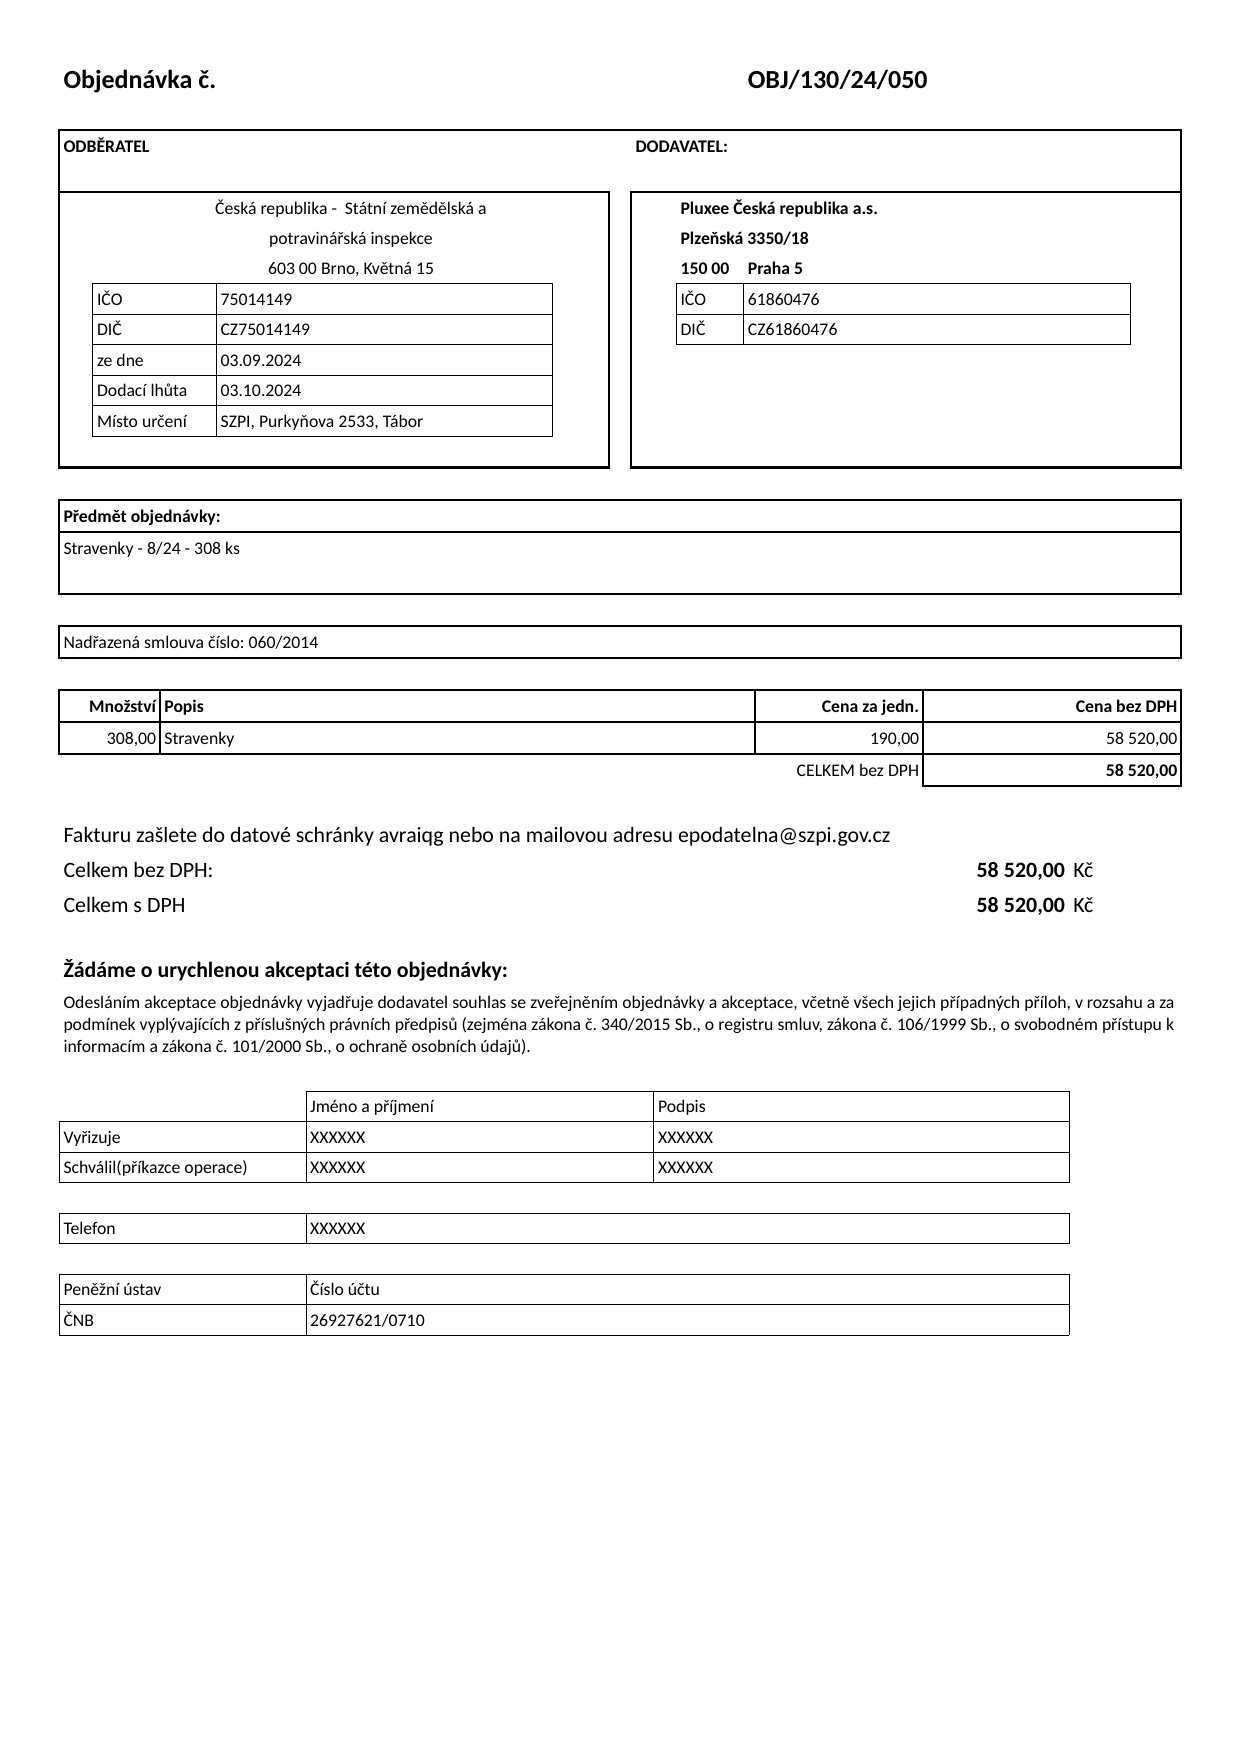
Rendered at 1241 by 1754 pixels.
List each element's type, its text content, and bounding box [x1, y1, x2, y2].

table_cell Telefon [60, 1214, 306, 1243]
table_cell [632, 436, 1180, 466]
table_cell [610, 405, 630, 436]
table_cell Stravenky - 8/24 - 308 ks [60, 533, 1180, 563]
table_cell ODBĚRATEL [60, 131, 609, 161]
table_cell [60, 436, 608, 466]
table_cell [610, 344, 630, 375]
table_cell [553, 283, 608, 314]
table_cell [610, 191, 630, 223]
table_cell XXXXXX [307, 1214, 1069, 1243]
table_cell [59, 1243, 1181, 1274]
table_cell [1070, 1121, 1181, 1152]
table_cell [60, 314, 92, 344]
table_cell [631, 161, 1180, 191]
table_cell Fakturu zašlete do datové schránky avraiqg nebo na mailovou adresu epodatelna@szpi.gov.cz [59, 817, 1181, 852]
table_cell Plzeňská 3350/18 [676, 223, 1125, 253]
table_cell 58 520,00 [924, 723, 1180, 753]
table_cell 603 00 Brno, Květná 15 [93, 253, 608, 283]
table_cell [610, 436, 630, 466]
table_cell [1125, 193, 1180, 223]
table_cell [1070, 1213, 1181, 1243]
table_cell [632, 375, 1180, 405]
table_cell [1070, 1304, 1181, 1335]
table_cell [59, 1061, 1181, 1091]
table_cell CZ61860476 [744, 315, 1130, 344]
table_cell 61860476 [744, 284, 1130, 314]
table_cell IČO [677, 284, 743, 314]
table_cell [553, 314, 608, 344]
table_cell 03.10.2024 [217, 376, 552, 405]
table_cell XXXXXX [654, 1153, 1069, 1182]
table_cell Kč [1069, 887, 1181, 922]
table_cell Cena bez DPH [924, 691, 1180, 721]
table_cell Odesláním akceptace objednávky vyjadřuje dodavatel souhlas se zveřejněním objednávky a akceptace, včetně všech jejich případných příloh, v rozsahu a za podmínek vyplývajících z příslušných právních předpisů (zejména zákona č. 340/2015 Sb., o registru smluv, zákona č. 106/1999 Sb., o svobodném přístupu k informacím a zákona č. 101/2000 Sb., o ochraně osobních údajů). [59, 987, 1181, 1061]
table_cell [609, 161, 631, 191]
table_cell SZPI, Purkyňova 2533, Tábor [217, 406, 552, 436]
table_cell [60, 344, 92, 375]
table_cell DIČ [677, 315, 743, 344]
table_cell Peněžní ústav [60, 1275, 306, 1304]
table_cell Číslo účtu [307, 1275, 1069, 1304]
table_cell Kč [1069, 852, 1181, 887]
table_cell [609, 131, 631, 161]
table_cell [632, 253, 676, 283]
table_cell [632, 314, 676, 344]
table_cell Schválil(příkazce operace) [60, 1153, 306, 1182]
table_cell CELKEM bez DPH [59, 755, 922, 785]
table_cell [632, 193, 676, 223]
table_cell [60, 193, 93, 223]
table_cell 26927621/0710 [307, 1305, 1069, 1335]
table_cell [1125, 253, 1180, 283]
table_cell [59, 466, 1181, 498]
table_header Objednávka č. [59, 59, 743, 99]
table_cell [553, 344, 608, 375]
table_cell [59, 922, 1181, 952]
table_cell Předmět objednávky: [60, 501, 1180, 531]
table_cell [59, 1182, 1181, 1213]
table_cell [632, 405, 1180, 436]
table_cell Místo určení [93, 406, 216, 436]
table_cell potravinářská inspekce [93, 223, 608, 253]
table_cell [60, 253, 93, 283]
table_cell [610, 375, 630, 405]
table_cell [59, 595, 1181, 625]
table_cell Dodací lhůta [93, 376, 216, 405]
table_cell [60, 563, 1180, 593]
table_cell [632, 344, 1180, 375]
table_cell [59, 785, 1181, 817]
table_cell [60, 283, 92, 314]
table_cell [1070, 1091, 1181, 1121]
table_cell [59, 99, 1181, 129]
table_cell [59, 659, 1181, 689]
table_cell DIČ [93, 315, 216, 344]
table_cell [610, 223, 630, 253]
table_cell Praha 5 [744, 253, 1125, 283]
table_cell CZ75014149 [217, 315, 552, 344]
table_cell 308,00 [60, 723, 159, 753]
table_cell 03.09.2024 [217, 345, 552, 375]
table_cell IČO [93, 284, 216, 314]
table_cell [60, 223, 93, 253]
table_cell [610, 253, 630, 283]
table_header OBJ/130/24/050 [744, 59, 1181, 99]
table_cell 190,00 [756, 723, 922, 753]
table_cell [59, 1091, 306, 1121]
table_cell Popis [161, 691, 754, 721]
table_cell [632, 283, 676, 314]
table_cell Podpis [654, 1092, 1069, 1121]
table_cell XXXXXX [654, 1122, 1069, 1152]
table_cell [1070, 1152, 1181, 1182]
table_cell Stravenky [161, 723, 754, 753]
table_cell [553, 375, 608, 405]
table_cell Množství [60, 691, 159, 721]
table_cell Pluxee Česká republika a.s. [676, 193, 1125, 223]
table_cell Česká republika - Státní zemědělská a [93, 193, 608, 223]
table_cell 58 520,00 [924, 755, 1180, 785]
table_cell XXXXXX [307, 1153, 653, 1182]
table_cell XXXXXX [307, 1122, 653, 1152]
table_cell [610, 314, 630, 344]
table_cell [60, 405, 92, 436]
table_cell [59, 1335, 1181, 1365]
table_cell Celkem s DPH [59, 887, 844, 922]
table_cell [1131, 314, 1180, 344]
table_cell [1125, 223, 1180, 253]
table_cell 58 520,00 [845, 887, 1069, 922]
table_cell [60, 161, 609, 191]
table_cell DODAVATEL: [631, 131, 1180, 161]
table_cell Žádáme o urychlenou akceptaci této objednávky: [59, 952, 1181, 987]
table_cell Celkem bez DPH: [59, 852, 844, 887]
table_cell [1131, 283, 1180, 314]
table_cell ze dne [93, 345, 216, 375]
table_cell Nadřazená smlouva číslo: 060/2014 [60, 627, 1180, 657]
table_cell [60, 375, 92, 405]
table_cell Vyřizuje [60, 1122, 306, 1152]
table_cell [1070, 1274, 1181, 1304]
table_cell [553, 405, 608, 436]
table_cell [610, 283, 630, 314]
table_cell 75014149 [217, 284, 552, 314]
table_cell 150 00 [676, 253, 743, 283]
table_cell ČNB [60, 1305, 306, 1335]
table_cell Cena za jedn. [756, 691, 922, 721]
table_cell 58 520,00 [845, 852, 1069, 887]
table_cell Jméno a příjmení [307, 1092, 653, 1121]
table_cell [632, 223, 676, 253]
